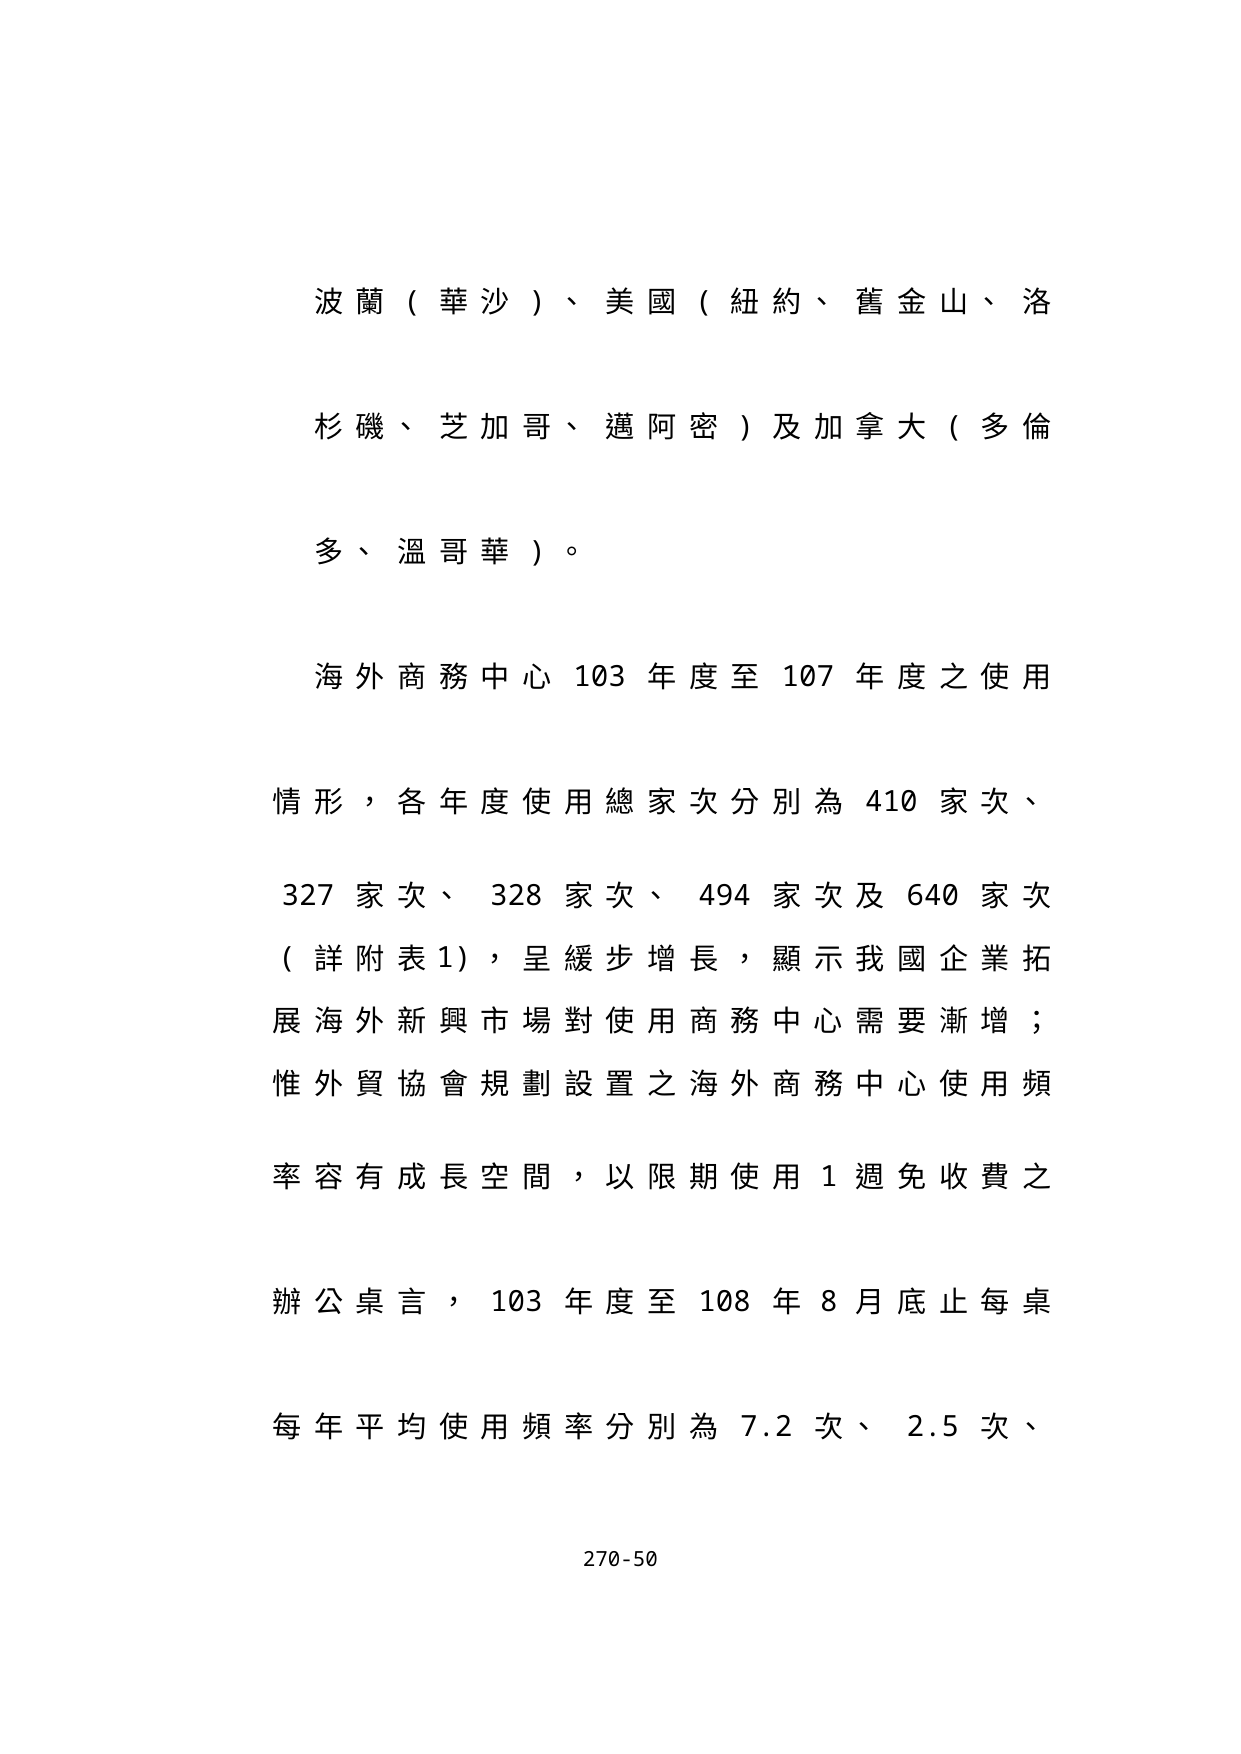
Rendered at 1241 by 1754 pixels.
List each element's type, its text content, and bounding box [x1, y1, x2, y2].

text 海外商務中心103年度至107年度之使用情形，各年度使用總家次分別為410家次、327家次、328家次、494家次及640家次(詳附表1)，呈緩步增長，顯示我國企業拓展海外新興市場對使用商務中心需要漸增；惟外貿協會規劃設置之海外商務中心使用頻率容有成長空間，以限期使用1週免收費之辦公桌言，103年度至108年8月底止每桌每年平均使用頻率分別為7.2次、2.5次、 [242, 602, 1058, 1477]
text (二)商務辦公桌：日本(大阪、福岡)、泰國(曼谷)、巴西(聖保羅)、義大利(米蘭)、羅馬尼亞（布加列斯特）、南非(約翰尼斯堡)、菲律賓(馬尼拉)、越南(胡志明市)、馬來西亞(吉隆坡)、印度(加爾各答、新德里、清奈)、孟加拉(達卡)、斯里蘭卡(可倫坡)、哈薩克(阿拉木圖)、伊朗(德黑蘭)、科威特(科威特市)、以色列(特拉維夫)、澳大利亞(雪梨)、土耳其(伊斯坦堡)、阿拉伯聯合大公國(杜拜)、匈牙利(布達佩斯)、保加利亞(索菲亞)、俄羅斯(莫斯科)、埃及(開羅)、肯亞(奈洛比)、奈及利亞(拉哥斯)、英國(倫敦)、荷蘭(鹿特丹)、德國(慕尼黑)、波蘭(華沙)、美國(紐約、舊金山、洛杉磯、芝加哥、邁阿密)及加拿大(多倫多、溫哥華)。 [242, 227, 1058, 602]
